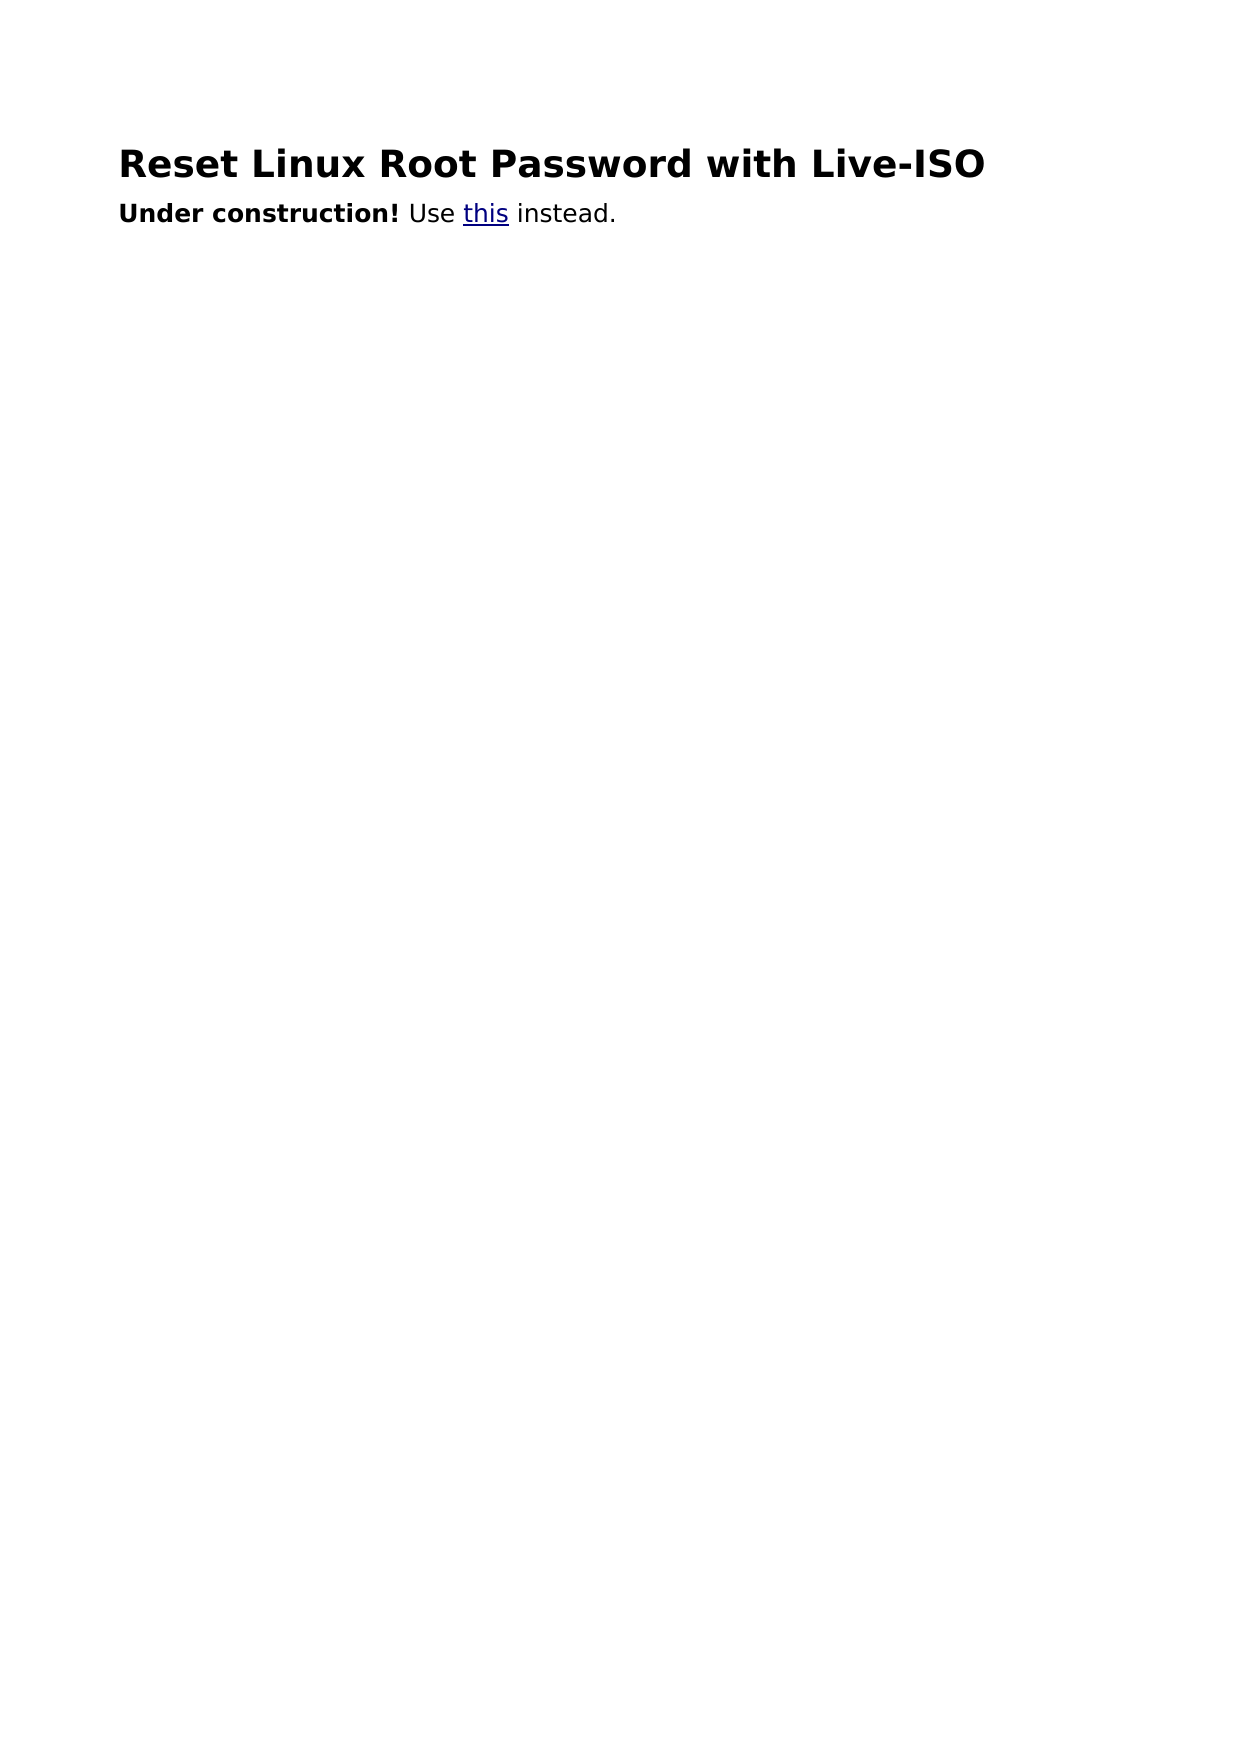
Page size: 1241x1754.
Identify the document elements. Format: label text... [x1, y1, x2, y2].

text Under construction! Use this instead. [118, 199, 1122, 228]
subtitle Reset Linux Root Password with Live-ISO [118, 143, 1122, 187]
